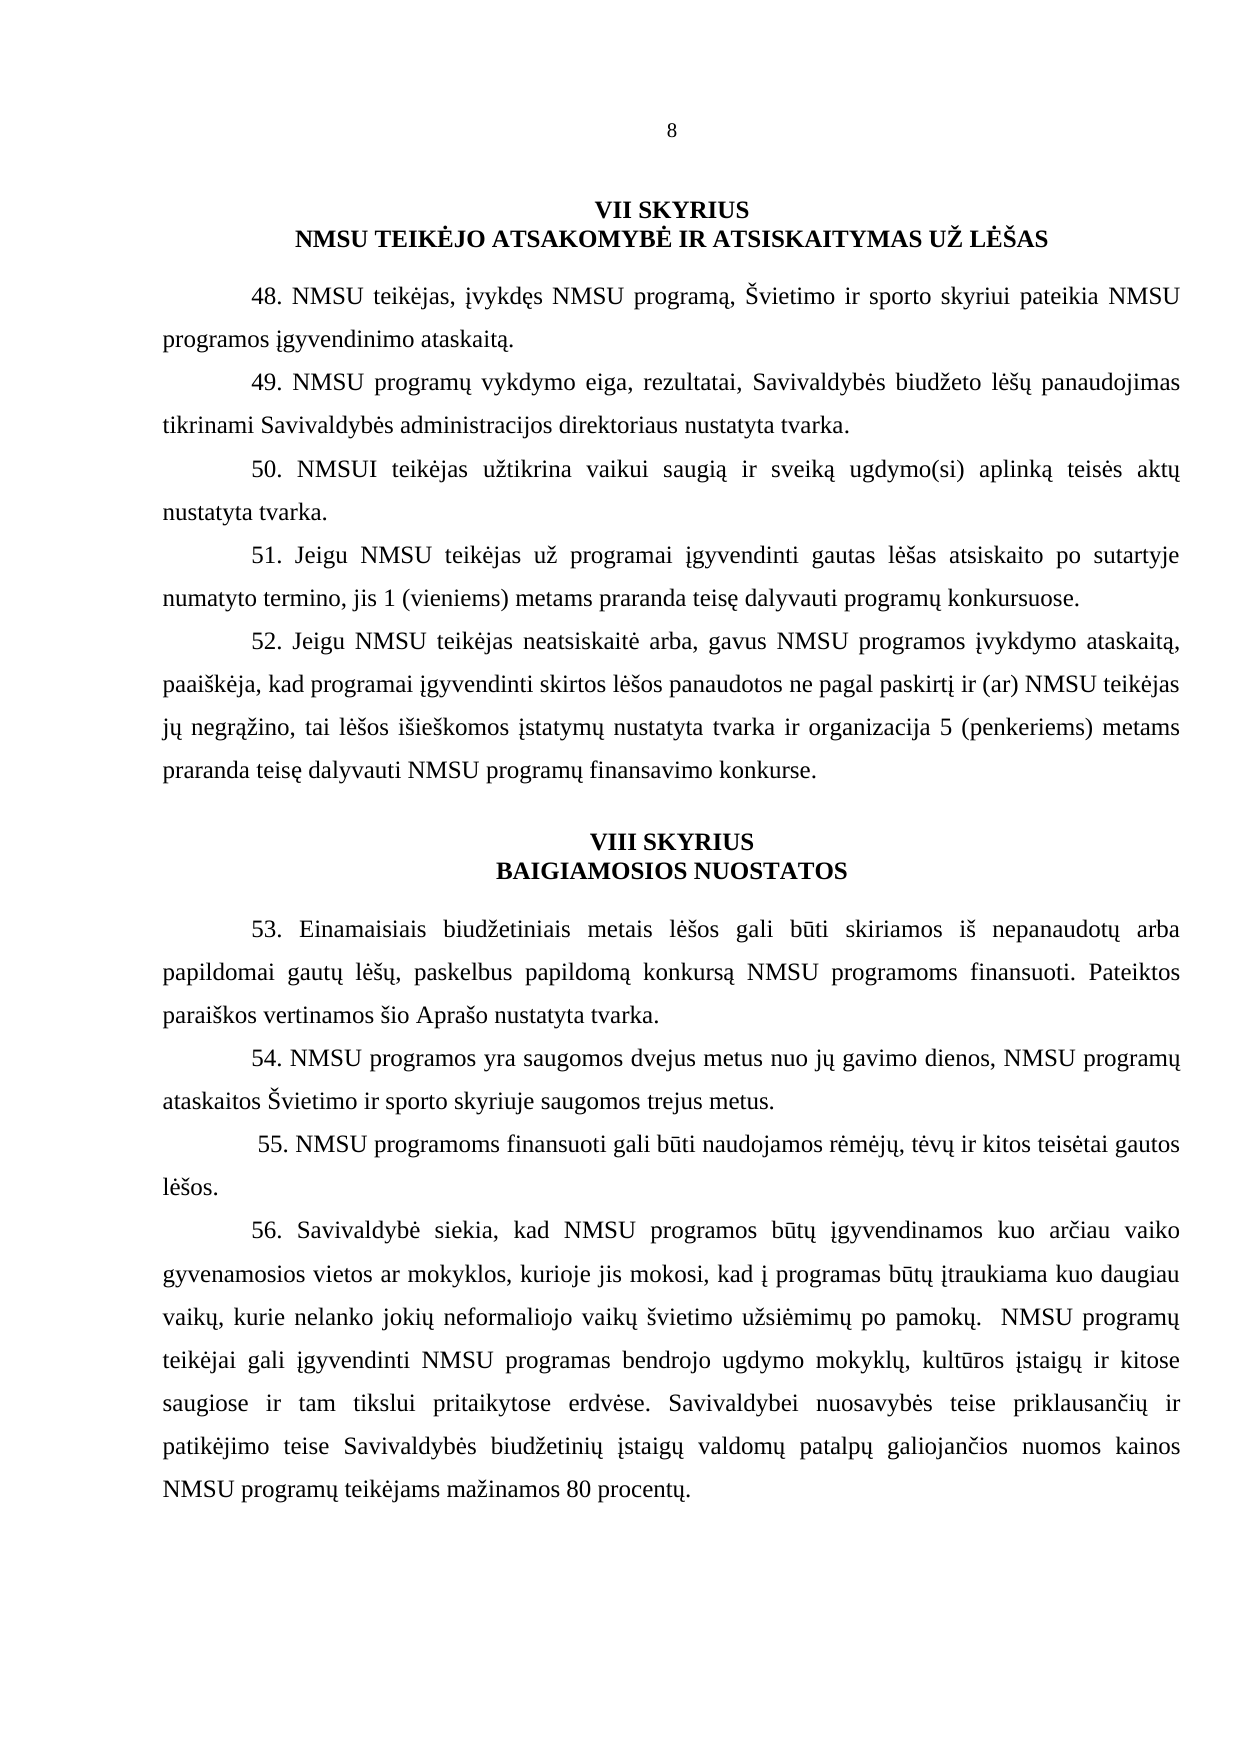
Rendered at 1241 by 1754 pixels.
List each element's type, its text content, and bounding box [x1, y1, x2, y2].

text 56. Savivaldybė siekia, kad NMSU programos būtų įgyvendinamos kuo arčiau vaiko gyvenamosios vietos ar mokyklos, kurioje jis mokosi, kad į programas būtų įtraukiama kuo daugiau vaikų, kurie nelanko jokių neformaliojo vaikų švietimo užsiėmimų po pamokų. NMSU programų teikėjai gali įgyvendinti NMSU programas bendrojo ugdymo mokyklų, kultūros įstaigų ir kitose saugiose ir tam tikslui pritaikytose erdvėse. Savivaldybei nuosavybės teise priklausančių ir patikėjimo teise Savivaldybės biudžetinių įstaigų valdomų patalpų galiojančios nuomos kainos NMSU programų teikėjams mažinamos 80 procentų. [162, 1216, 1181, 1503]
text 53. Einamaisiais biudžetiniais metais lėšos gali būti skiriamos iš nepanaudotų arba papildomai gautų lėšų, paskelbus papildomą konkursą NMSU programoms finansuoti. Pateiktos paraiškos vertinamos šio Aprašo nustatyta tvarka. [162, 914, 1181, 1029]
text VII SKYRIUS [162, 195, 1181, 224]
text BAIGIAMOSIOS NUOSTATOS [162, 856, 1181, 885]
text VIII SKYRIUS [162, 827, 1181, 856]
text NMSU TEIKĖJO ATSAKOMYBĖ IR ATSISKAITYMAS UŽ LĖŠAS [162, 224, 1181, 252]
text 48. NMSU teikėjas, įvykdęs NMSU programą, Švietimo ir sporto skyriui pateikia NMSU programos įgyvendinimo ataskaitą. [162, 281, 1181, 353]
text 51. Jeigu NMSU teikėjas už programai įgyvendinti gautas lėšas atsiskaito po sutartyje numatyto termino, jis 1 (vieniems) metams praranda teisę dalyvauti programų konkursuose. [162, 540, 1181, 612]
text 49. NMSU programų vykdymo eiga, rezultatai, Savivaldybės biudžeto lėšų panaudojimas tikrinami Savivaldybės administracijos direktoriaus nustatyta tvarka. [162, 367, 1181, 439]
text 55. NMSU programoms finansuoti gali būti naudojamos rėmėjų, tėvų ir kitos teisėtai gautos lėšos. [162, 1129, 1181, 1201]
text 50. NMSUI teikėjas užtikrina vaikui saugią ir sveiką ugdymo(si) aplinką teisės aktų nustatyta tvarka. [162, 454, 1181, 526]
text 54. NMSU programos yra saugomos dvejus metus nuo jų gavimo dienos, NMSU programų ataskaitos Švietimo ir sporto skyriuje saugomos trejus metus. [162, 1043, 1181, 1115]
text 52. Jeigu NMSU teikėjas neatsiskaitė arba, gavus NMSU programos įvykdymo ataskaitą, paaiškėja, kad programai įgyvendinti skirtos lėšos panaudotos ne pagal paskirtį ir (ar) NMSU teikėjas jų negrąžino, tai lėšos išieškomos įstatymų nustatyta tvarka ir organizacija 5 (penkeriems) metams praranda teisę dalyvauti NMSU programų finansavimo konkurse. [162, 626, 1181, 784]
